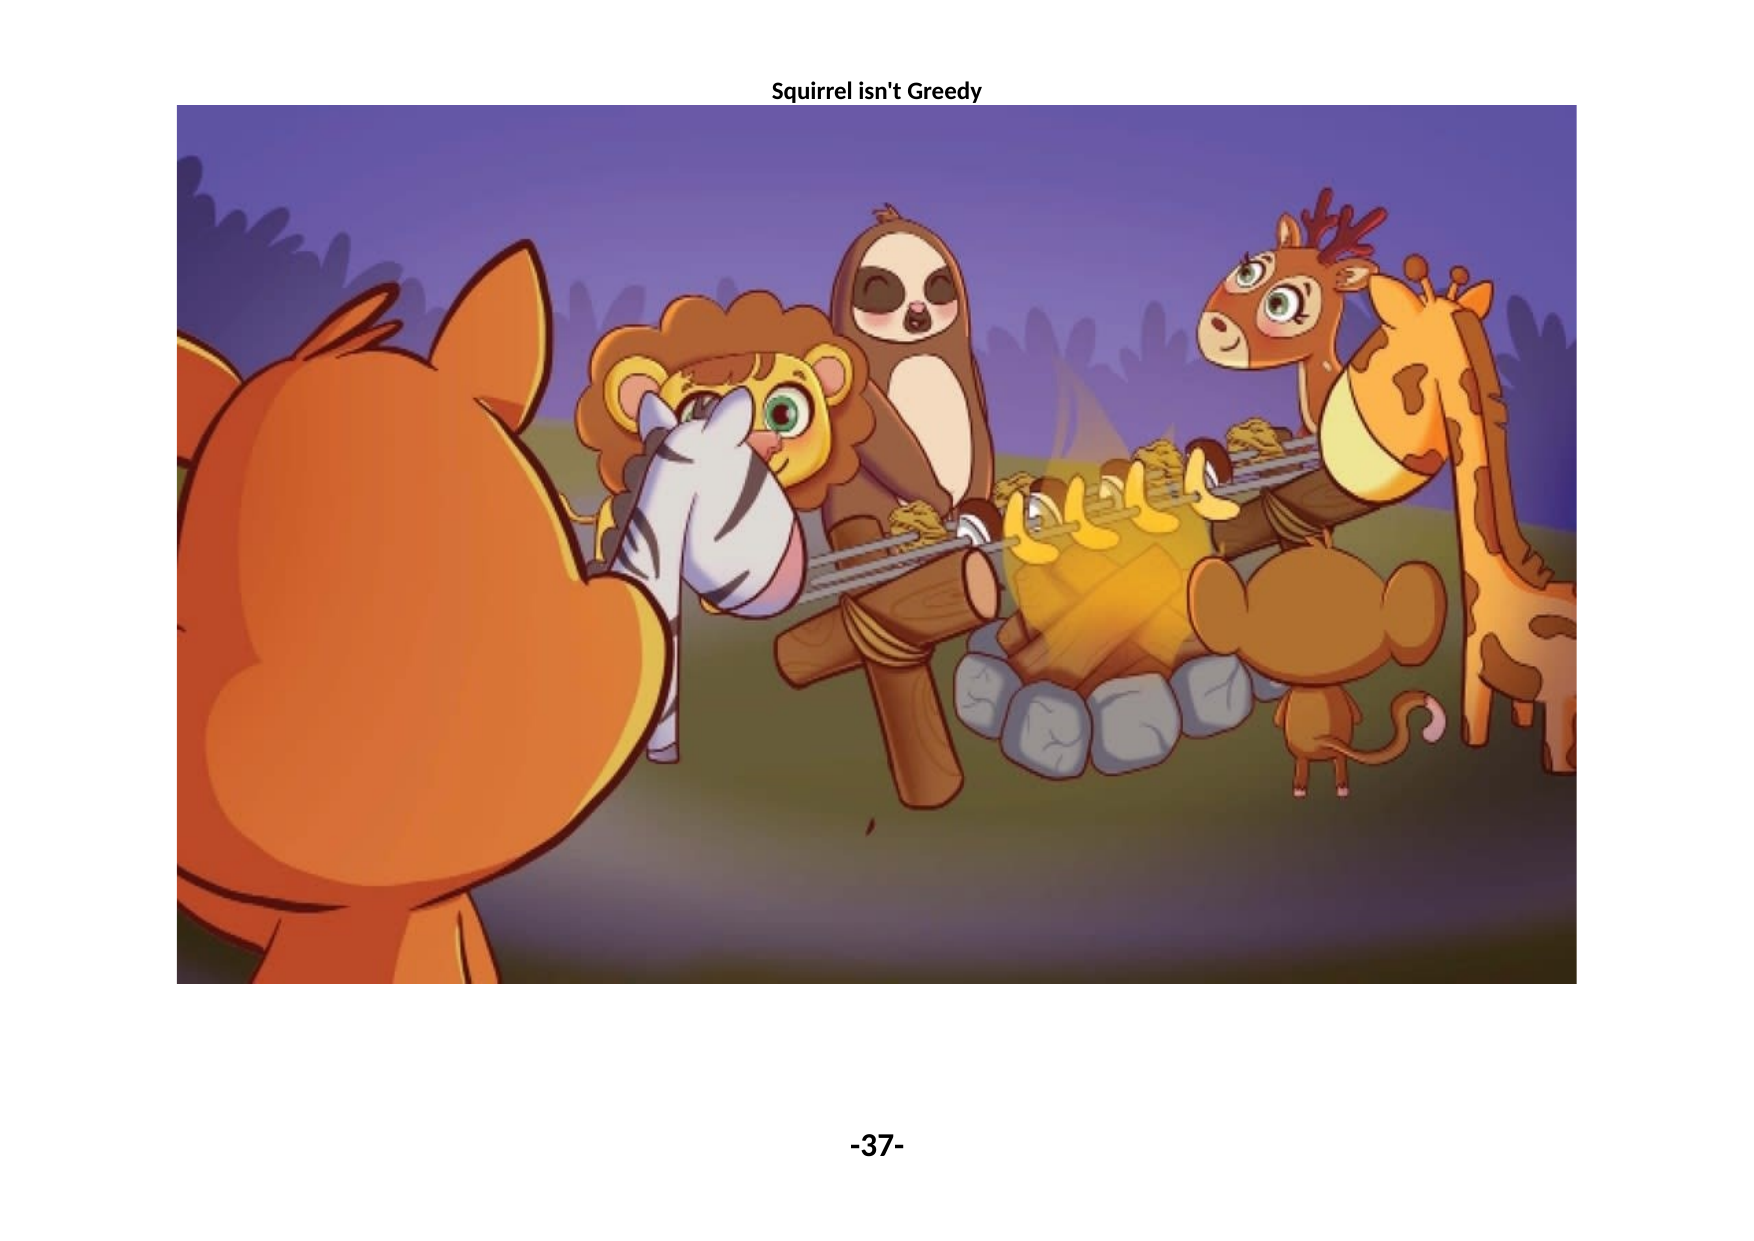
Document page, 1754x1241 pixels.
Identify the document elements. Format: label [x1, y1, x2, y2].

picture [176, 105, 1577, 984]
